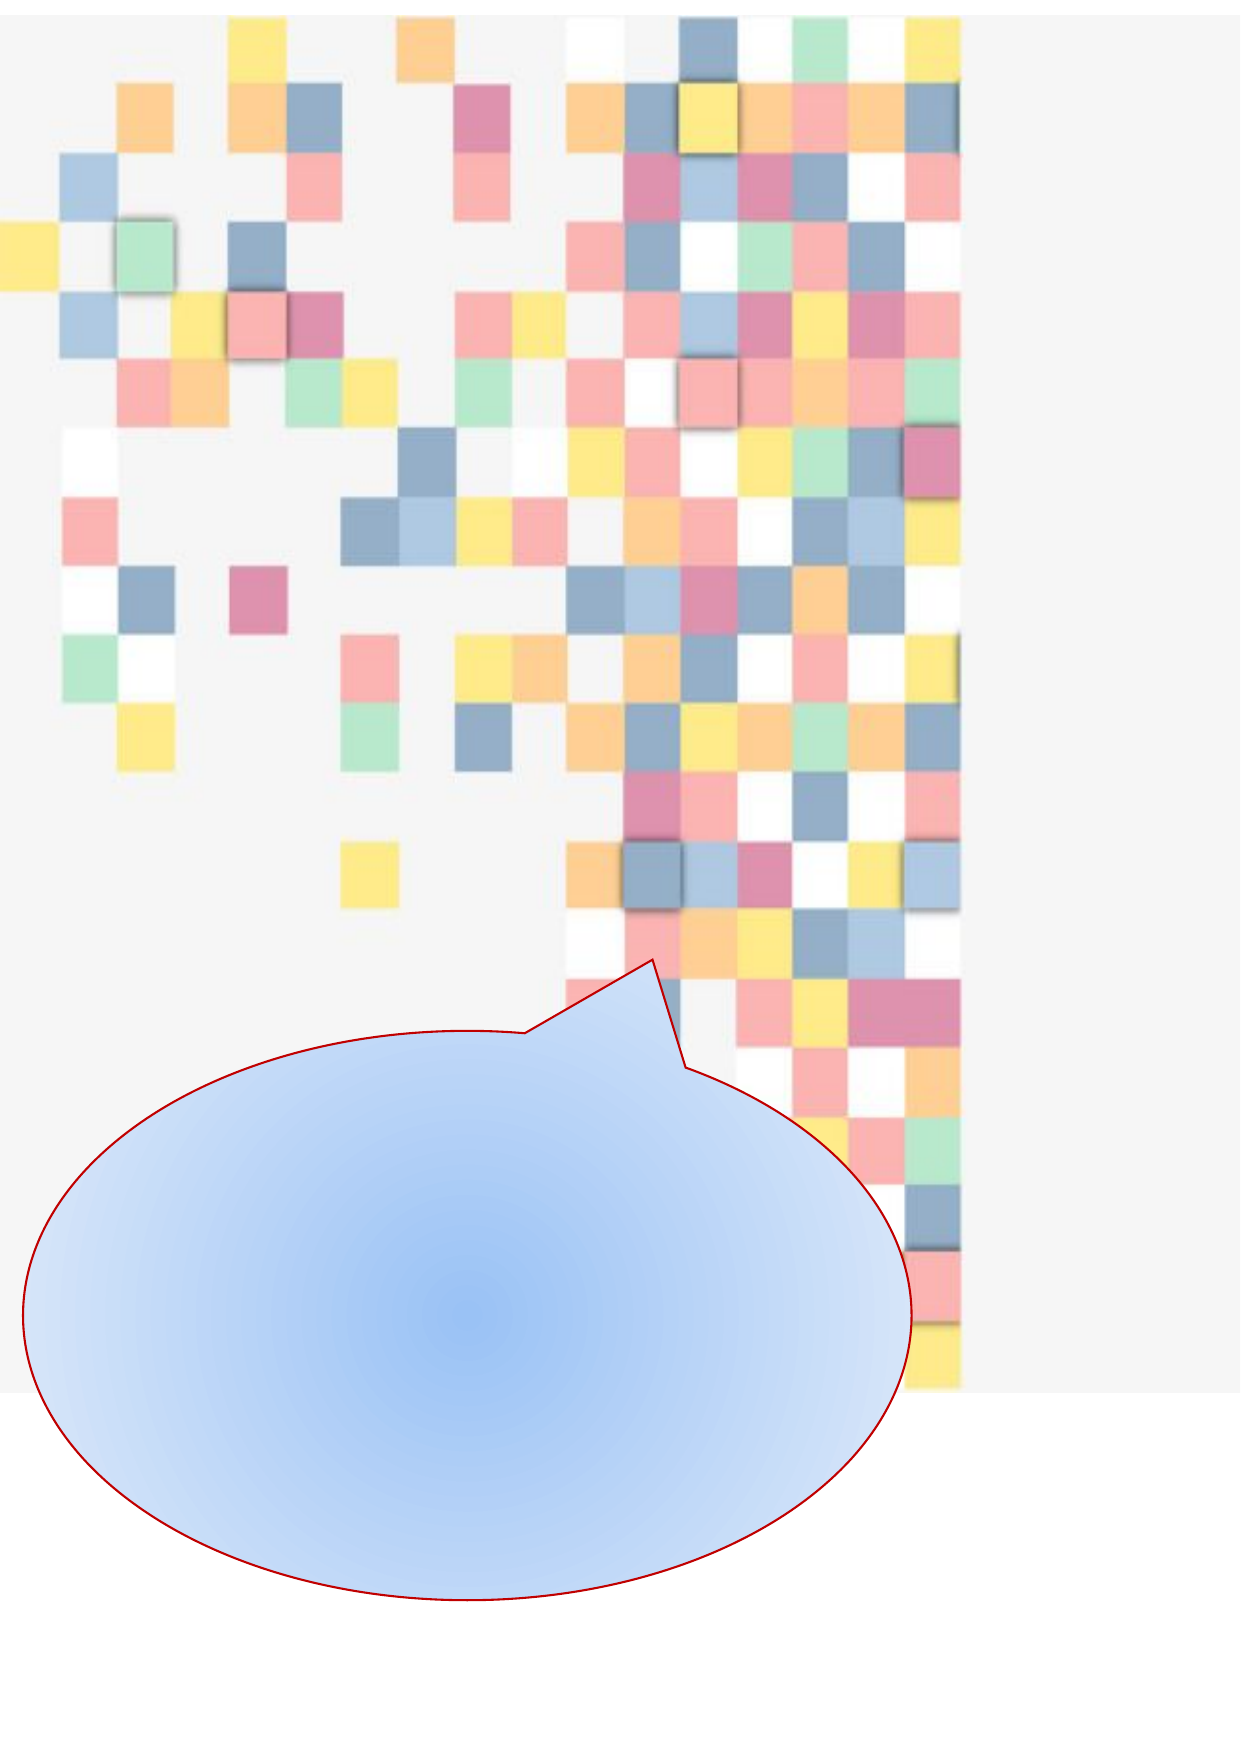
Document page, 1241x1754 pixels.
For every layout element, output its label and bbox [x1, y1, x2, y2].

picture [0, 15, 1241, 1393]
